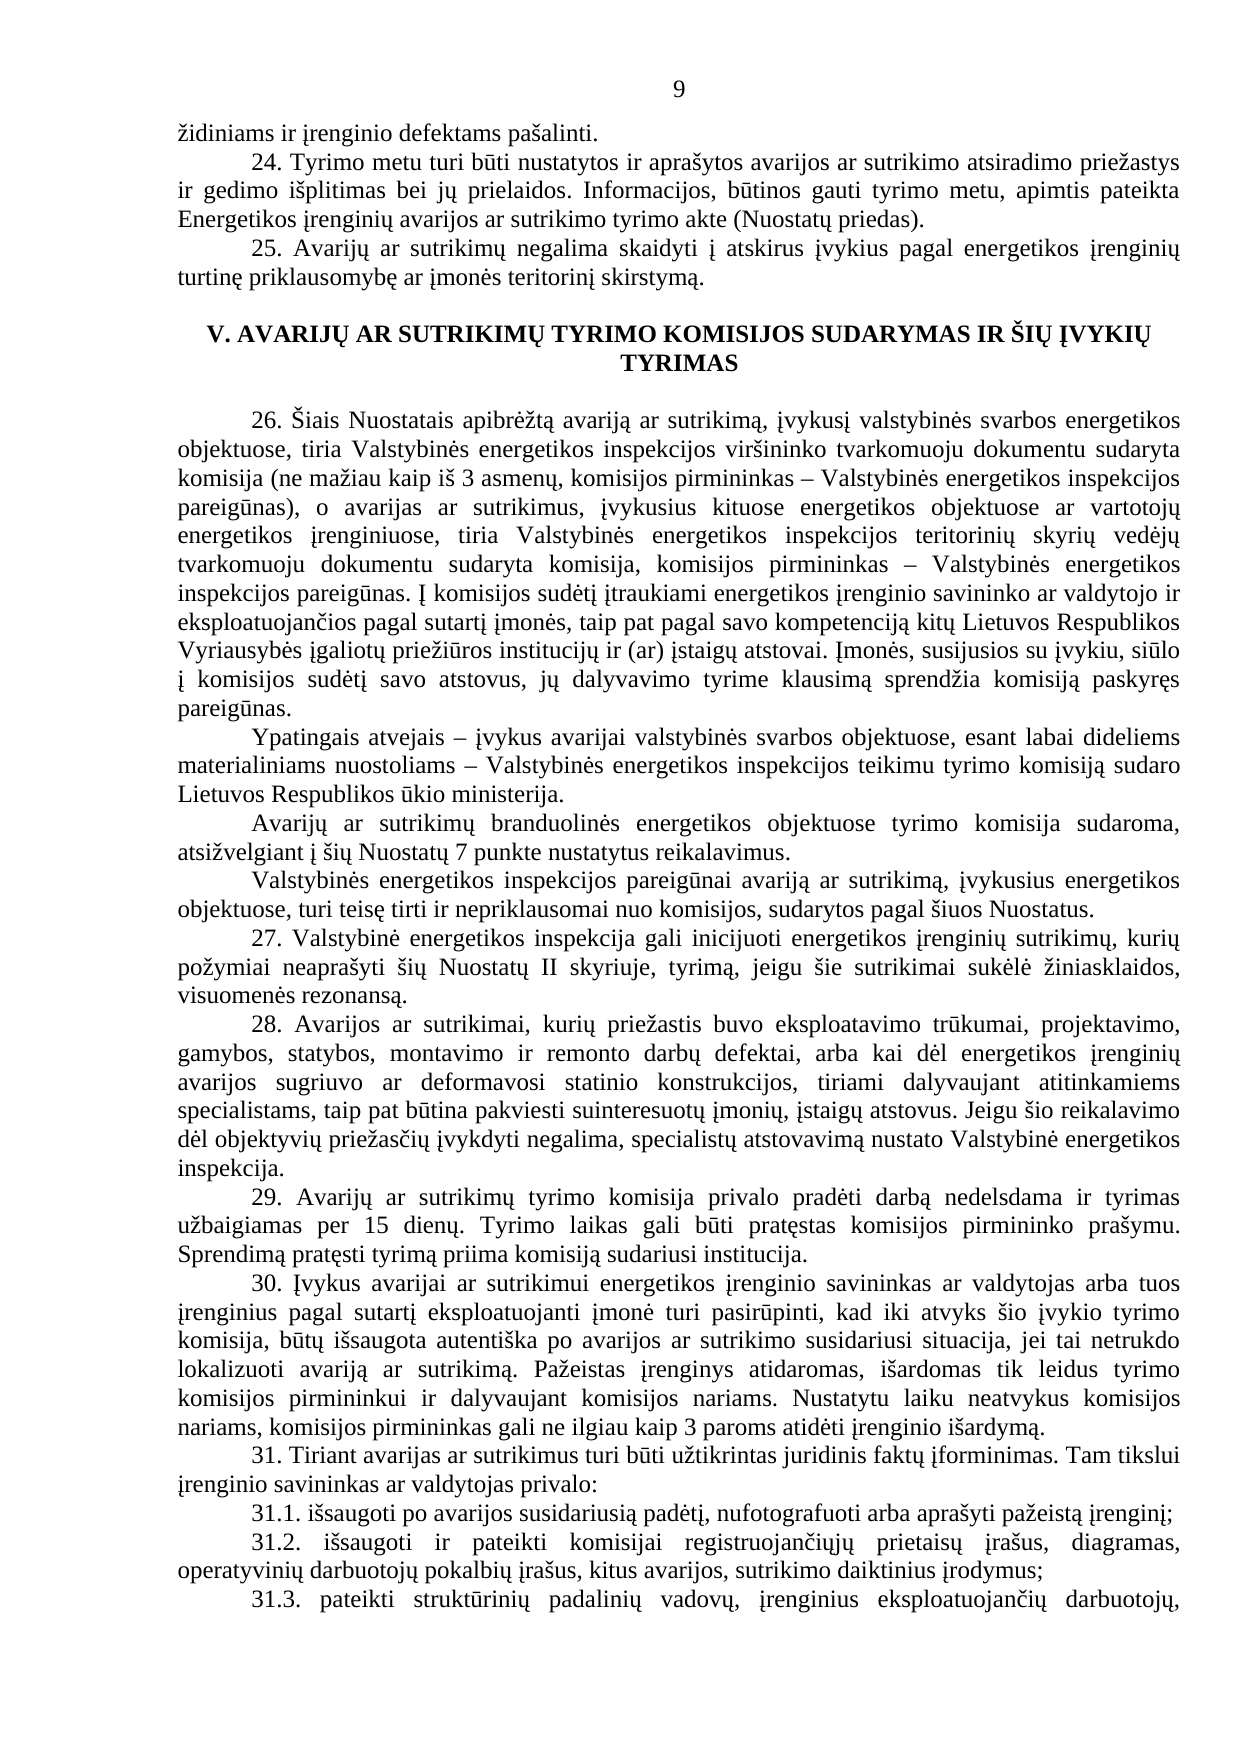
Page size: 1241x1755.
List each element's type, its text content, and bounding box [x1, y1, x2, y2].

text 29. Avarijų ar sutrikimų tyrimo komisija privalo pradėti darbą nedelsdama ir tyrimas užbaigiamas per 15 dienų. Tyrimo laikas gali būti pratęstas komisijos pirmininko prašymu. Sprendimą pratęsti tyrimą priima komisiją sudariusi institucija. [177, 1182, 1181, 1268]
text 25. Avarijų ar sutrikimų negalima skaidyti į atskirus įvykius pagal energetikos įrenginių turtinę priklausomybę ar įmonės teritorinį skirstymą. [177, 233, 1181, 291]
text 31.3. pateikti struktūrinių padalinių vadovų, įrenginius eksploatuojančių darbuotojų, [177, 1584, 1181, 1613]
text Valstybinės energetikos inspekcijos pareigūnai avariją ar sutrikimą, įvykusius energetikos objektuose, turi teisę tirti ir nepriklausomai nuo komisijos, sudarytos pagal šiuos Nuostatus. [177, 866, 1181, 923]
text Ypatingais atvejais – įvykus avarijai valstybinės svarbos objektuose, esant labai dideliems materialiniams nuostoliams – Valstybinės energetikos inspekcijos teikimu tyrimo komisiją sudaro Lietuvos Respublikos ūkio ministerija. [177, 722, 1181, 808]
text 31.1. išsaugoti po avarijos susidariusią padėtį, nufotografuoti arba aprašyti pažeistą įrenginį; [177, 1498, 1181, 1527]
text 26. Šiais Nuostatais apibrėžtą avariją ar sutrikimą, įvykusį valstybinės svarbos energetikos objektuose, tiria Valstybinės energetikos inspekcijos viršininko tvarkomuoju dokumentu sudaryta komisija (ne mažiau kaip iš 3 asmenų, komisijos pirmininkas – Valstybinės energetikos inspekcijos pareigūnas), o avarijas ar sutrikimus, įvykusius kituose energetikos objektuose ar vartotojų energetikos įrenginiuose, tiria Valstybinės energetikos inspekcijos teritorinių skyrių vedėjų tvarkomuoju dokumentu sudaryta komisija, komisijos pirmininkas – Valstybinės energetikos inspekcijos pareigūnas. Į komisijos sudėtį įtraukiami energetikos įrenginio savininko ar valdytojo ir eksploatuojančios pagal sutartį įmonės, taip pat pagal savo kompetenciją kitų Lietuvos Respublikos Vyriausybės įgaliotų priežiūros institucijų ir (ar) įstaigų atstovai. Įmonės, susijusios su įvykiu, siūlo į komisijos sudėtį savo atstovus, jų dalyvavimo tyrime klausimą sprendžia komisiją paskyręs pareigūnas. [177, 406, 1181, 722]
text 30. Įvykus avarijai ar sutrikimui energetikos įrenginio savininkas ar valdytojas arba tuos įrenginius pagal sutartį eksploatuojanti įmonė turi pasirūpinti, kad iki atvyks šio įvykio tyrimo komisija, būtų išsaugota autentiška po avarijos ar sutrikimo susidariusi situacija, jei tai netrukdo lokalizuoti avariją ar sutrikimą. Pažeistas įrenginys atidaromas, išardomas tik leidus tyrimo komisijos pirmininkui ir dalyvaujant komisijos nariams. Nustatytu laiku neatvykus komisijos nariams, komisijos pirmininkas gali ne ilgiau kaip 3 paroms atidėti įrenginio išardymą. [177, 1268, 1181, 1441]
text 31.2. išsaugoti ir pateikti komisijai registruojančiųjų prietaisų įrašus, diagramas, operatyvinių darbuotojų pokalbių įrašus, kitus avarijos, sutrikimo daiktinius įrodymus; [177, 1527, 1181, 1584]
text Avarijų ar sutrikimų branduolinės energetikos objektuose tyrimo komisija sudaroma, atsižvelgiant į šių Nuostatų 7 punkte nustatytus reikalavimus. [177, 808, 1181, 866]
text 31. Tiriant avarijas ar sutrikimus turi būti užtikrintas juridinis faktų įforminimas. Tam tikslui įrenginio savininkas ar valdytojas privalo: [177, 1441, 1181, 1498]
text 28. Avarijos ar sutrikimai, kurių priežastis buvo eksploatavimo trūkumai, projektavimo, gamybos, statybos, montavimo ir remonto darbų defektai, arba kai dėl energetikos įrenginių avarijos sugriuvo ar deformavosi statinio konstrukcijos, tiriami dalyvaujant atitinkamiems specialistams, taip pat būtina pakviesti suinteresuotų įmonių, įstaigų atstovus. Jeigu šio reikalavimo dėl objektyvių priežasčių įvykdyti negalima, specialistų atstovavimą nustato Valstybinė energetikos inspekcija. [177, 1009, 1181, 1182]
text V. AVARIJŲ AR SUTRIKIMŲ TYRIMO KOMISIJOS SUDARYMAS IR ŠIŲ ĮVYKIŲ TYRIMAS [177, 319, 1181, 377]
text 27. Valstybinė energetikos inspekcija gali inicijuoti energetikos įrenginių sutrikimų, kurių požymiai neaprašyti šių Nuostatų II skyriuje, tyrimą, jeigu šie sutrikimai sukėlė žiniasklaidos, visuomenės rezonansą. [177, 923, 1181, 1009]
text židiniams ir įrenginio defektams pašalinti. [177, 118, 1181, 147]
text 24. Tyrimo metu turi būti nustatytos ir aprašytos avarijos ar sutrikimo atsiradimo priežastys ir gedimo išplitimas bei jų prielaidos. Informacijos, būtinos gauti tyrimo metu, apimtis pateikta Energetikos įrenginių avarijos ar sutrikimo tyrimo akte (Nuostatų priedas). [177, 147, 1181, 233]
